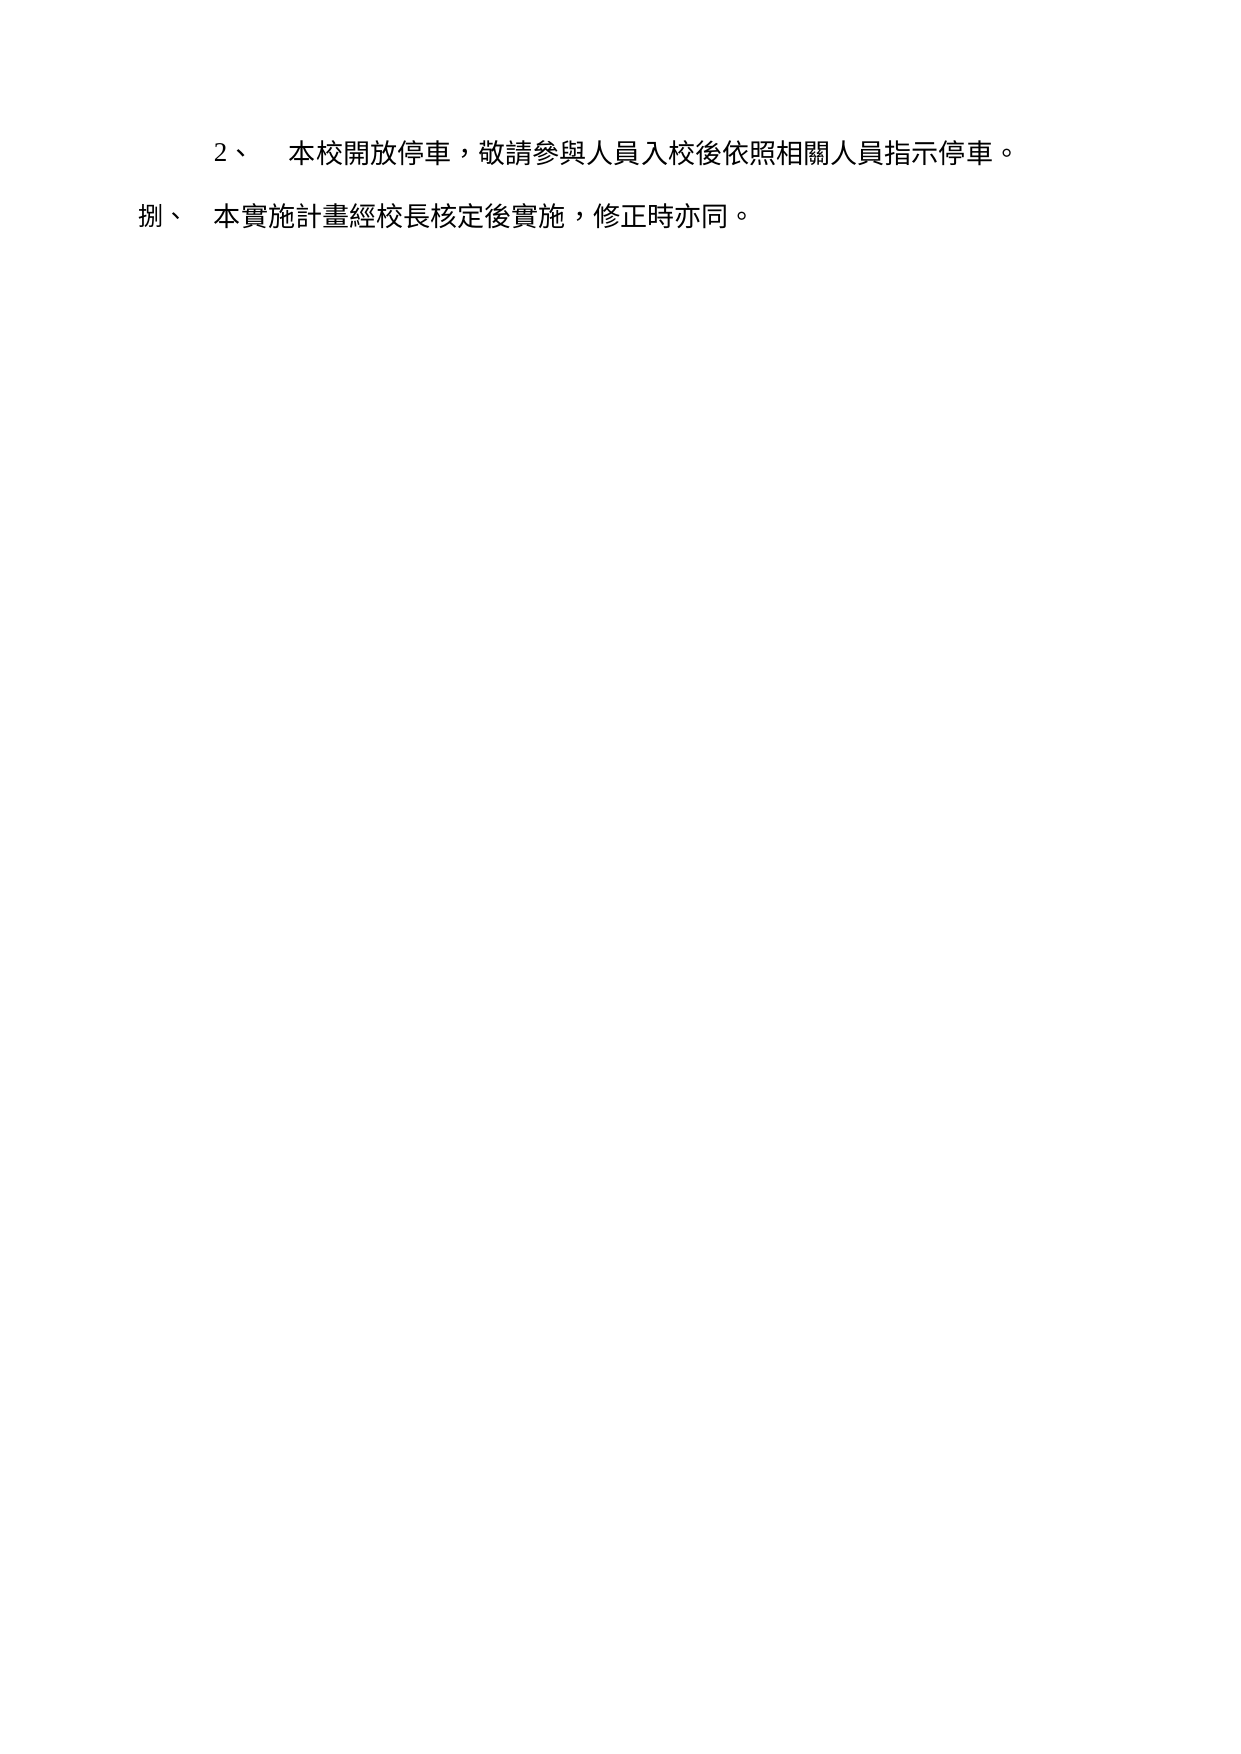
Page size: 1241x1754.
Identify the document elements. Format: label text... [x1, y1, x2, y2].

list 本校開放停車，敬請參與人員入校後依照相關人員指示停車。 [214, 111, 1152, 173]
list 本實施計畫經校長核定後實施，修正時亦同。 [139, 173, 1152, 236]
